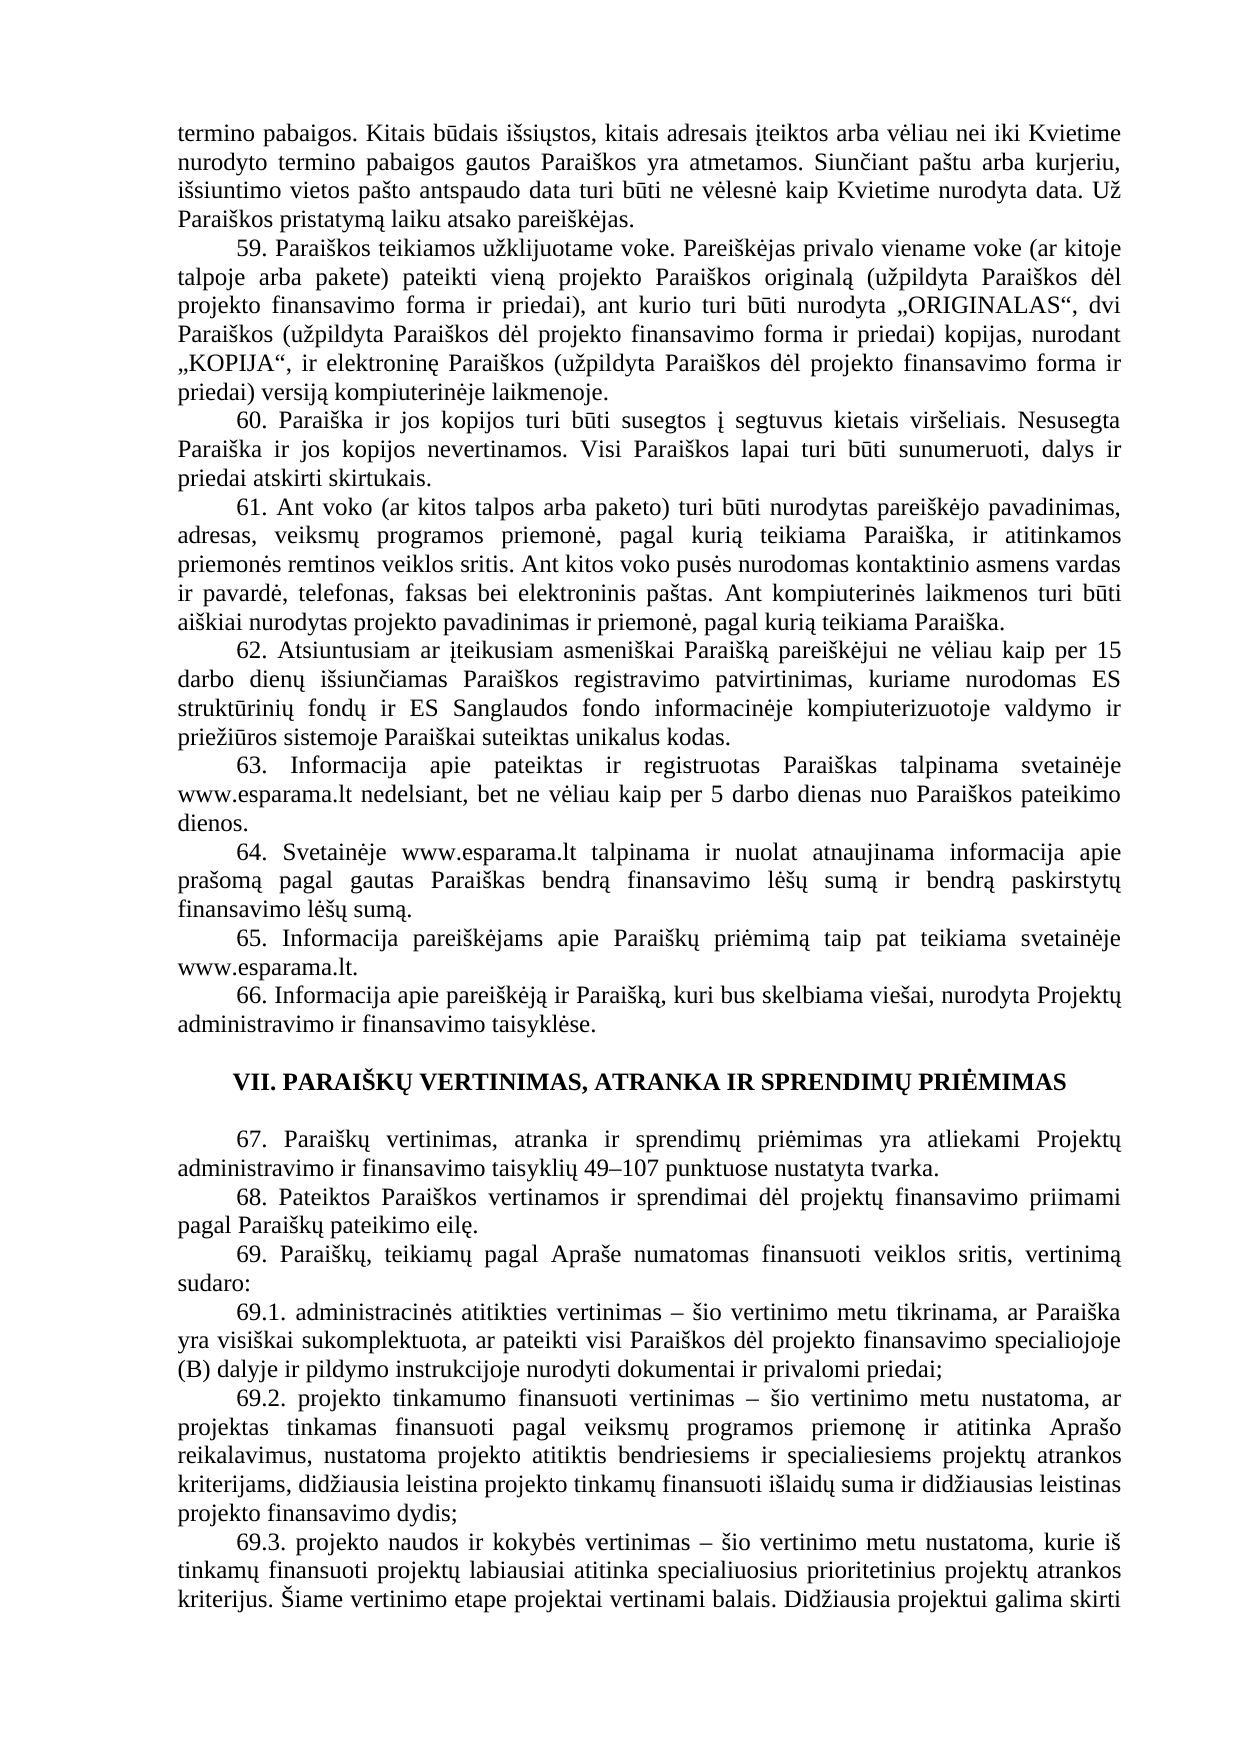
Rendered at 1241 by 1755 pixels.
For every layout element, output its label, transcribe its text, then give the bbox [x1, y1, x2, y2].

text 63. Informacija apie pateiktas ir registruotas Paraiškas talpinama svetainėje www.esparama.lt nedelsiant, bet ne vėliau kaip per 5 darbo dienas nuo Paraiškos pateikimo dienos. [177, 751, 1122, 837]
text termino pabaigos. Kitais būdais išsiųstos, kitais adresais įteiktos arba vėliau nei iki Kvietime nurodyto termino pabaigos gautos Paraiškos yra atmetamos. Siunčiant paštu arba kurjeriu, išsiuntimo vietos pašto antspaudo data turi būti ne vėlesnė kaip Kvietime nurodyta data. Už Paraiškos pristatymą laiku atsako pareiškėjas. [177, 118, 1122, 233]
text 67. Paraiškų vertinimas, atranka ir sprendimų priėmimas yra atliekami Projektų administravimo ir finansavimo taisyklių 49–107 punktuose nustatyta tvarka. [177, 1124, 1122, 1182]
text 64. Svetainėje www.esparama.lt talpinama ir nuolat atnaujinama informacija apie prašomą pagal gautas Paraiškas bendrą finansavimo lėšų sumą ir bendrą paskirstytų finansavimo lėšų sumą. [177, 837, 1122, 923]
text 60. Paraiška ir jos kopijos turi būti susegtos į segtuvus kietais viršeliais. Nesusegta Paraiška ir jos kopijos nevertinamos. Visi Paraiškos lapai turi būti sunumeruoti, dalys ir priedai atskirti skirtukais. [177, 406, 1122, 492]
text 69.2. projekto tinkamumo finansuoti vertinimas – šio vertinimo metu nustatoma, ar projektas tinkamas finansuoti pagal veiksmų programos priemonę ir atitinka Aprašo reikalavimus, nustatoma projekto atitiktis bendriesiems ir specialiesiems projektų atrankos kriterijams, didžiausia leistina projekto tinkamų finansuoti išlaidų suma ir didžiausias leistinas projekto finansavimo dydis; [177, 1383, 1122, 1527]
text 59. Paraiškos teikiamos užklijuotame voke. Pareiškėjas privalo viename voke (ar kitoje talpoje arba pakete) pateikti vieną projekto Paraiškos originalą (užpildyta Paraiškos dėl projekto finansavimo forma ir priedai), ant kurio turi būti nurodyta „ORIGINALAS“, dvi Paraiškos (užpildyta Paraiškos dėl projekto finansavimo forma ir priedai) kopijas, nurodant „KOPIJA“, ir elektroninę Paraiškos (užpildyta Paraiškos dėl projekto finansavimo forma ir priedai) versiją kompiuterinėje laikmenoje. [177, 233, 1122, 406]
text 66. Informacija apie pareiškėją ir Paraišką, kuri bus skelbiama viešai, nurodyta Projektų administravimo ir finansavimo taisyklėse. [177, 981, 1122, 1038]
text 69.1. administracinės atitikties vertinimas – šio vertinimo metu tikrinama, ar Paraiška yra visiškai sukomplektuota, ar pateikti visi Paraiškos dėl projekto finansavimo specialiojoje (B) dalyje ir pildymo instrukcijoje nurodyti dokumentai ir privalomi priedai; [177, 1297, 1122, 1383]
text VII. PARAIŠKŲ VERTINIMAS, ATRANKA IR SPRENDIMŲ PRIĖMIMAS [177, 1067, 1122, 1096]
text 65. Informacija pareiškėjams apie Paraiškų priėmimą taip pat teikiama svetainėje www.esparama.lt. [177, 923, 1122, 981]
text 68. Pateiktos Paraiškos vertinamos ir sprendimai dėl projektų finansavimo priimami pagal Paraiškų pateikimo eilę. [177, 1182, 1122, 1239]
text 62. Atsiuntusiam ar įteikusiam asmeniškai Paraišką pareiškėjui ne vėliau kaip per 15 darbo dienų išsiunčiamas Paraiškos registravimo patvirtinimas, kuriame nurodomas ES struktūrinių fondų ir ES Sanglaudos fondo informacinėje kompiuterizuotoje valdymo ir priežiūros sistemoje Paraiškai suteiktas unikalus kodas. [177, 636, 1122, 751]
text 69. Paraiškų, teikiamų pagal Apraše numatomas finansuoti veiklos sritis, vertinimą sudaro: [177, 1239, 1122, 1297]
text 61. Ant voko (ar kitos talpos arba paketo) turi būti nurodytas pareiškėjo pavadinimas, adresas, veiksmų programos priemonė, pagal kurią teikiama Paraiška, ir atitinkamos priemonės remtinos veiklos sritis. Ant kitos voko pusės nurodomas kontaktinio asmens vardas ir pavardė, telefonas, faksas bei elektroninis paštas. Ant kompiuterinės laikmenos turi būti aiškiai nurodytas projekto pavadinimas ir priemonė, pagal kurią teikiama Paraiška. [177, 492, 1122, 636]
text 69.3. projekto naudos ir kokybės vertinimas – šio vertinimo metu nustatoma, kurie iš tinkamų finansuoti projektų labiausiai atitinka specialiuosius prioritetinius projektų atrankos kriterijus. Šiame vertinimo etape projektai vertinami balais. Didžiausia projektui galima skirti [177, 1527, 1122, 1613]
